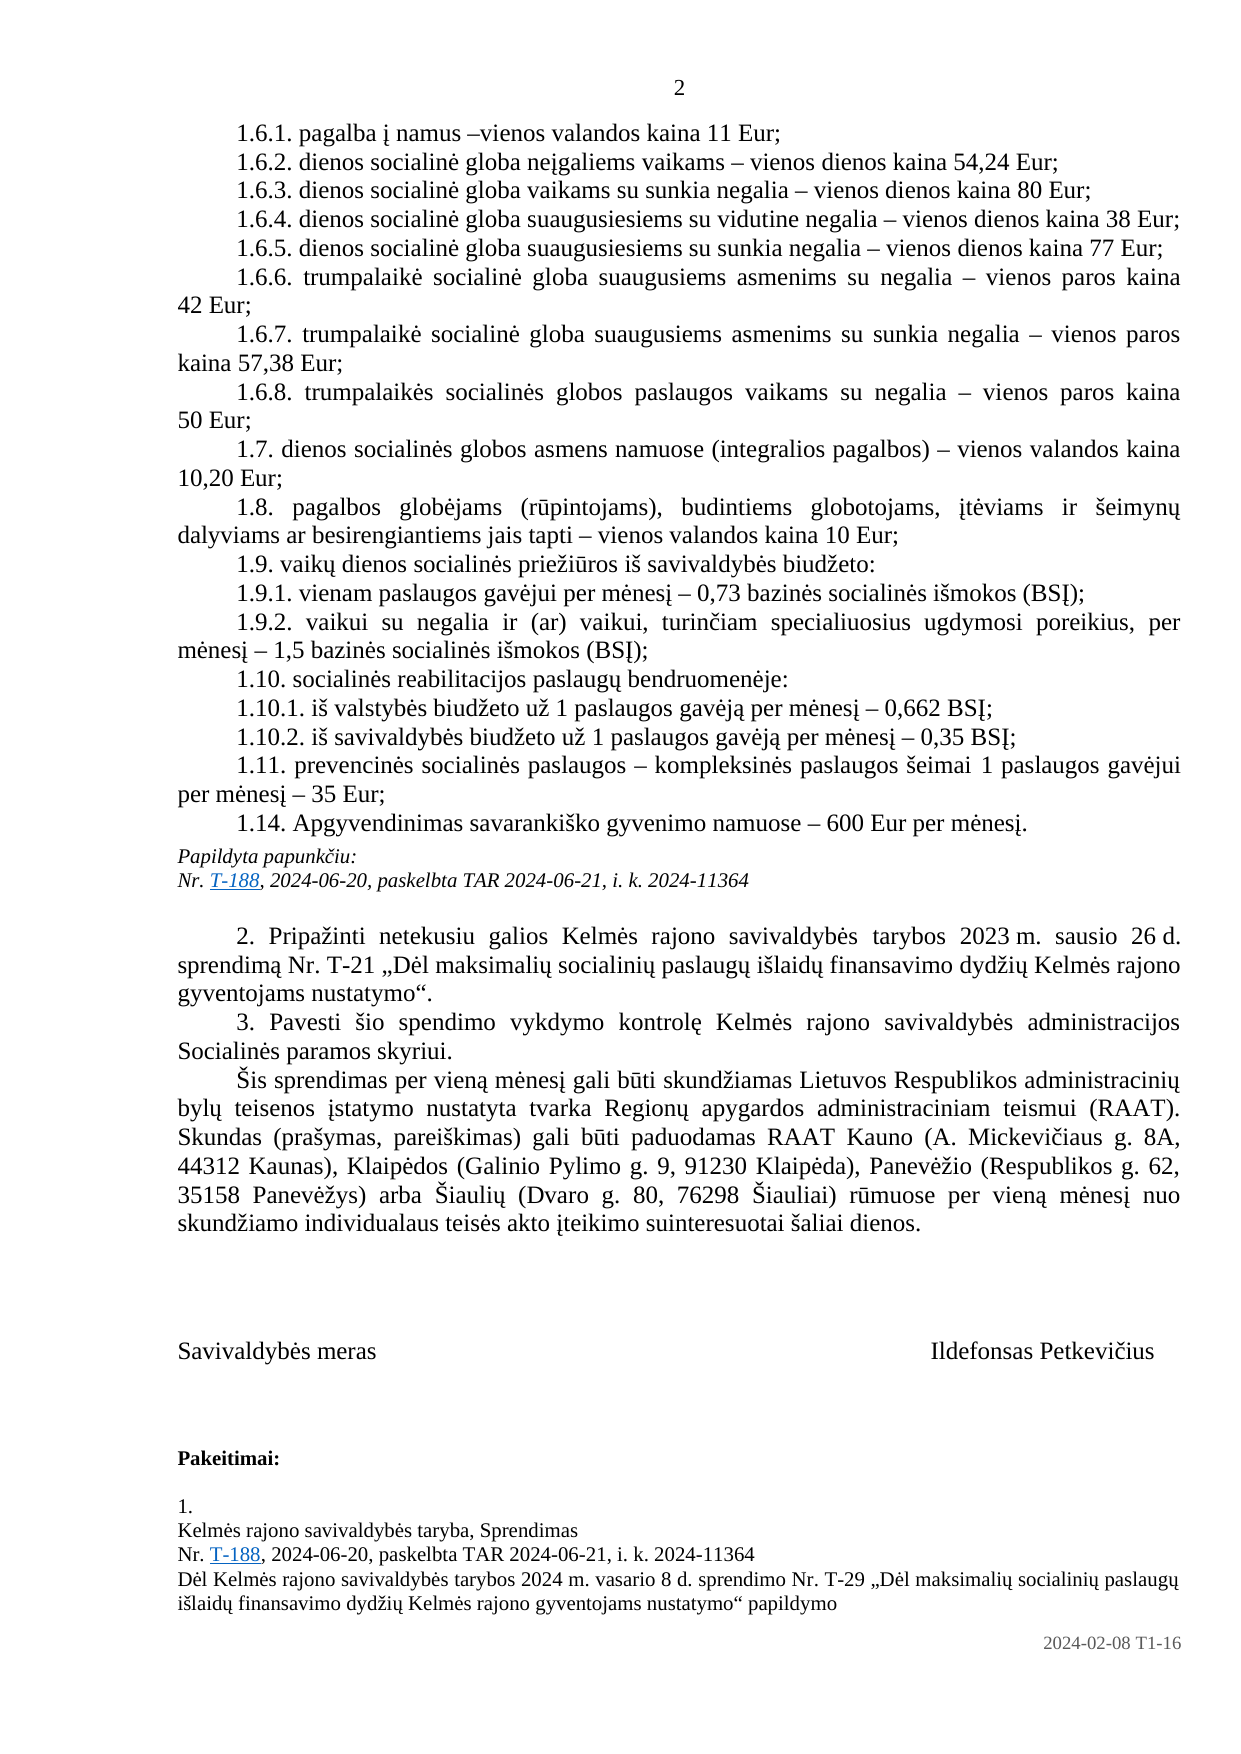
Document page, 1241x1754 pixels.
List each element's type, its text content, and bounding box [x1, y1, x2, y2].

text Kelmės rajono savivaldybės taryba, Sprendimas [177, 1518, 1181, 1542]
text 1.6.3. dienos socialinė globa vaikams su sunkia negalia – vienos dienos kaina 80 Eur; [177, 176, 1181, 204]
text Savivaldybės meras Ildefonsas Petkevičius [177, 1336, 1181, 1365]
text Dėl Kelmės rajono savivaldybės tarybos 2024 m. vasario 8 d. sprendimo Nr. T-29 „Dėl maksimalių socialinių paslaugų išlaidų finansavimo dydžių Kelmės rajono gyventojams nustatymo“ papildymo [177, 1566, 1181, 1614]
text Papildyta papunkčiu: [177, 844, 1181, 868]
text 3. Pavesti šio spendimo vykdymo kontrolę Kelmės rajono savivaldybės administracijos Socialinės paramos skyriui. [177, 1007, 1181, 1065]
text 1.11. prevencinės socialinės paslaugos – kompleksinės paslaugos šeimai 1 paslaugos gavėjui per mėnesį – 35 Eur; [177, 751, 1181, 808]
text 1.10.1. iš valstybės biudžeto už 1 paslaugos gavėją per mėnesį – 0,662 BSĮ; [177, 693, 1181, 722]
text 1.6.7. trumpalaikė socialinė globa suaugusiems asmenims su sunkia negalia – vienos paros kaina 57,38 Eur; [177, 319, 1181, 377]
text Šis sprendimas per vieną mėnesį gali būti skundžiamas Lietuvos Respublikos administracinių bylų teisenos įstatymo nustatyta tvarka Regionų apygardos administraciniam teismui (RAAT). Skundas (prašymas, pareiškimas) gali būti paduodamas RAAT Kauno (A. Mickevičiaus g. 8A, 44312 Kaunas), Klaipėdos (Galinio Pylimo g. 9, 91230 Klaipėda), Panevėžio (Respublikos g. 62, 35158 Panevėžys) arba Šiaulių (Dvaro g. 80, 76298 Šiauliai) rūmuose per vieną mėnesį nuo skundžiamo individualaus teisės akto įteikimo suinteresuotai šaliai dienos. [177, 1065, 1181, 1237]
text 1.8. pagalbos globėjams (rūpintojams), budintiems globotojams, įtėviams ir šeimynų dalyviams ar besirengiantiems jais tapti – vienos valandos kaina 10 Eur; [177, 492, 1181, 549]
text 1. [177, 1494, 1181, 1518]
text Nr. T-188, 2024-06-20, paskelbta TAR 2024-06-21, i. k. 2024-11364 [177, 868, 1181, 892]
text 1.6.1. pagalba į namus –vienos valandos kaina 11 Eur; [177, 118, 1181, 147]
text Pakeitimai: [177, 1446, 1181, 1470]
text 2. Pripažinti netekusiu galios Kelmės rajono savivaldybės tarybos 2023 m. sausio 26 d. sprendimą Nr. T-21 „Dėl maksimalių socialinių paslaugų išlaidų finansavimo dydžių Kelmės rajono gyventojams nustatymo“. [177, 921, 1181, 1007]
text 1.7. dienos socialinės globos asmens namuose (integralios pagalbos) – vienos valandos kaina 10,20 Eur; [177, 434, 1181, 492]
text 1.9. vaikų dienos socialinės priežiūros iš savivaldybės biudžeto: [177, 549, 1181, 578]
text 1.14. Apgyvendinimas savarankiško gyvenimo namuose – 600 Eur per mėnesį. [177, 808, 1181, 837]
text 1.6.4. dienos socialinė globa suaugusiesiems su vidutine negalia – vienos dienos kaina 38 Eur; [177, 204, 1181, 233]
text 1.6.5. dienos socialinė globa suaugusiesiems su sunkia negalia – vienos dienos kaina 77 Eur; [177, 233, 1181, 262]
text Nr. T-188, 2024-06-20, paskelbta TAR 2024-06-21, i. k. 2024-11364 [177, 1542, 1181, 1566]
text 1.9.1. vienam paslaugos gavėjui per mėnesį – 0,73 bazinės socialinės išmokos (BSĮ); [177, 578, 1181, 607]
text 1.6.2. dienos socialinė globa neįgaliems vaikams – vienos dienos kaina 54,24 Eur; [177, 147, 1181, 176]
text 1.9.2. vaikui su negalia ir (ar) vaikui, turinčiam specialiuosius ugdymosi poreikius, per mėnesį – 1,5 bazinės socialinės išmokos (BSĮ); [177, 607, 1181, 664]
text 1.10. socialinės reabilitacijos paslaugų bendruomenėje: [177, 664, 1181, 693]
text 1.6.8. trumpalaikės socialinės globos paslaugos vaikams su negalia – vienos paros kaina 50 Eur; [177, 377, 1181, 434]
text 1.6.6. trumpalaikė socialinė globa suaugusiems asmenims su negalia – vienos paros kaina 42 Eur; [177, 262, 1181, 319]
text 1.10.2. iš savivaldybės biudžeto už 1 paslaugos gavėją per mėnesį – 0,35 BSĮ; [177, 722, 1181, 751]
